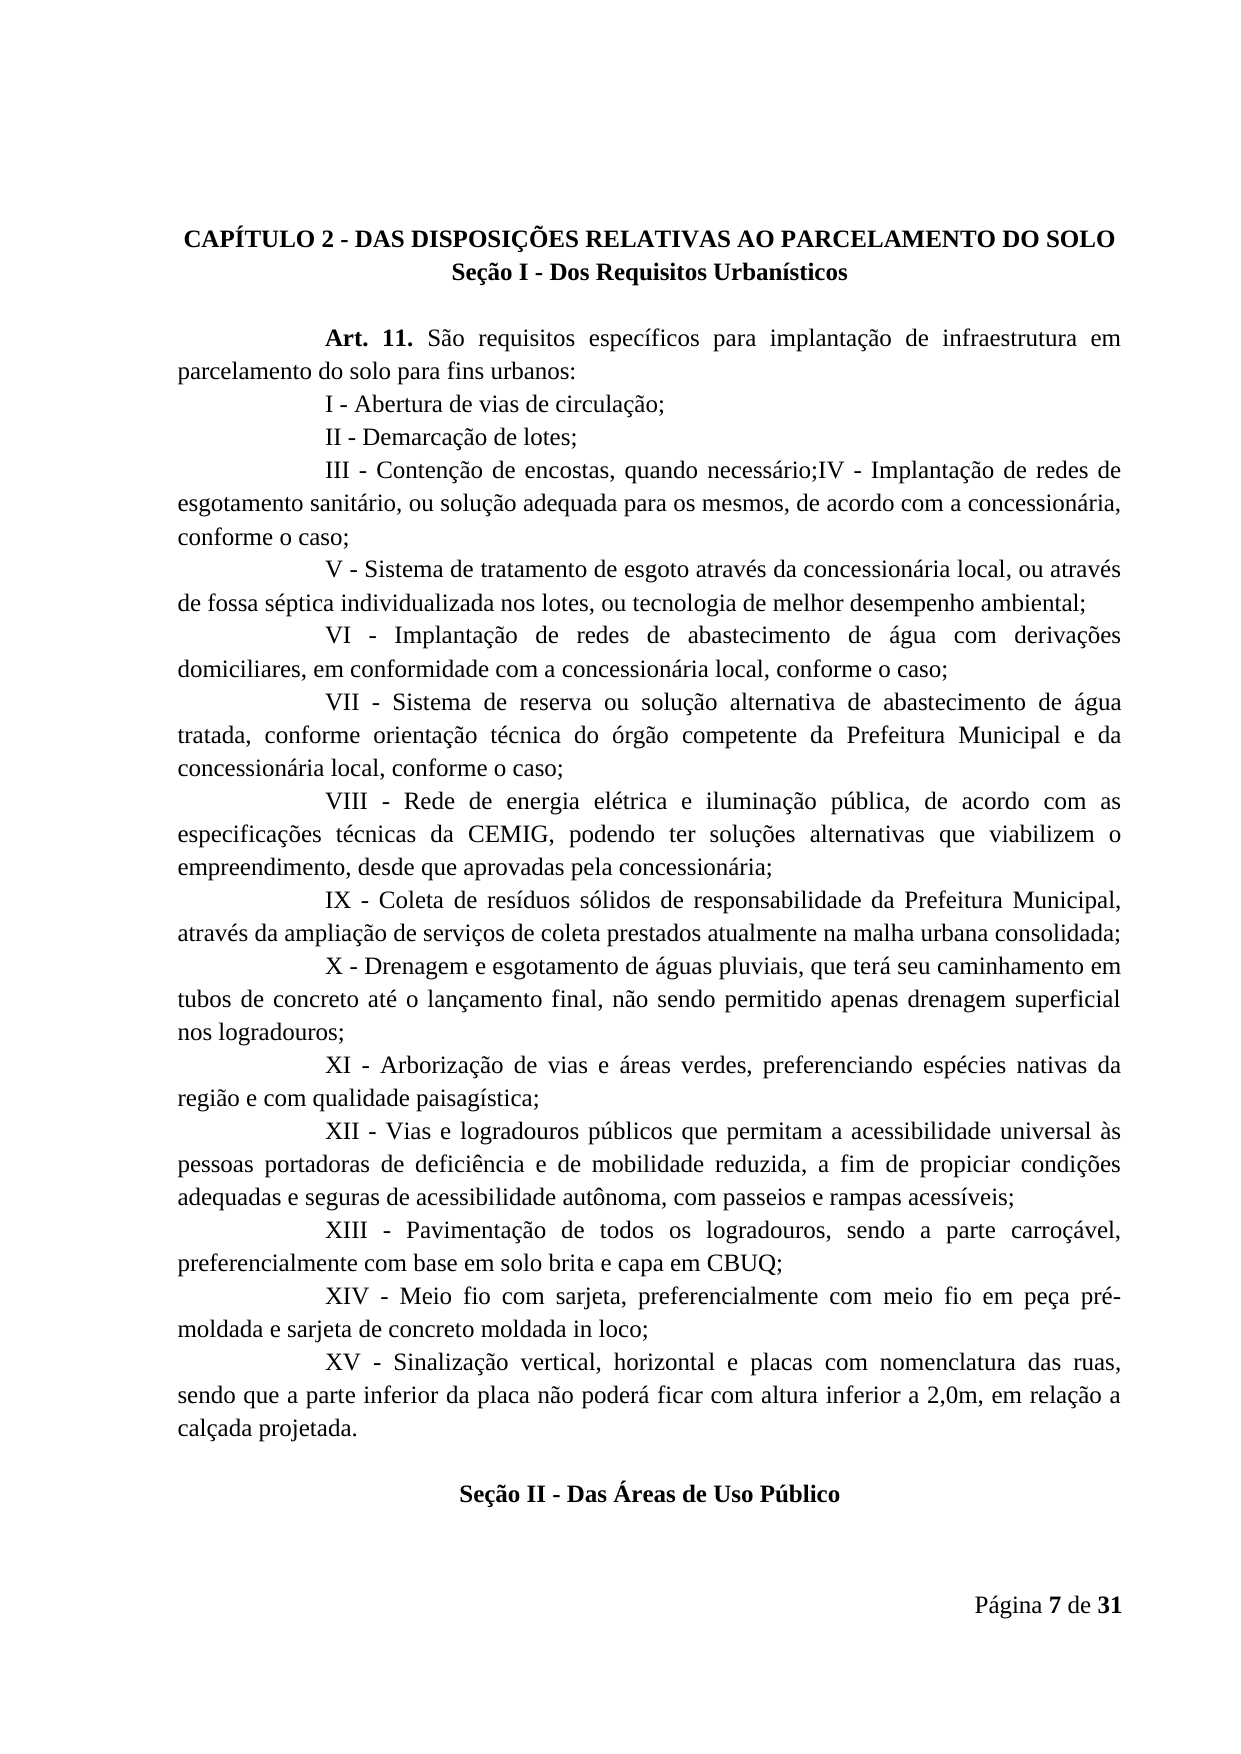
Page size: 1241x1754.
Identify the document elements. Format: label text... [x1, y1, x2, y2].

subtitle VII - Sistema de reserva ou solução alternativa de abastecimento de água tratada, conforme orientação técnica do órgão competente da Prefeitura Municipal e da concessionária local, conforme o caso; [177, 687, 1122, 781]
subtitle IX - Coleta de resíduos sólidos de responsabilidade da Prefeitura Municipal, através da ampliação de serviços de coleta prestados atualmente na malha urbana consolidada; [177, 885, 1122, 947]
subtitle XI - Arborização de vias e áreas verdes, preferenciando espécies nativas da região e com qualidade paisagística; [177, 1050, 1122, 1112]
subtitle VIII - Rede de energia elétrica e iluminação pública, de acordo com as especificações técnicas da CEMIG, podendo ter soluções alternativas que viabilizem o empreendimento, desde que aprovadas pela concessionária; [177, 786, 1122, 881]
subtitle V - Sistema de tratamento de esgoto através da concessionária local, ou através de fossa séptica individualizada nos lotes, ou tecnologia de melhor desempenho ambiental; [177, 554, 1122, 616]
subtitle II - Demarcação de lotes; [177, 422, 1122, 451]
subtitle X - Drenagem e esgotamento de águas pluviais, que terá seu caminhamento em tubos de concreto até o lançamento final, não sendo permitido apenas drenagem superficial nos logradouros; [177, 951, 1122, 1046]
subtitle Art. 11. São requisitos específicos para implantação de infraestrutura em parcelamento do solo para fins urbanos: [177, 323, 1122, 385]
subtitle XII - Vias e logradouros públicos que permitam a acessibilidade universal às pessoas portadoras de deficiência e de mobilidade reduzida, a fim de propiciar condições adequadas e seguras de acessibilidade autônoma, com passeios e rampas acessíveis; [177, 1116, 1122, 1211]
subtitle XIII - Pavimentação de todos os logradouros, sendo a parte carroçável, preferencialmente com base em solo brita e capa em CBUQ; [177, 1215, 1122, 1277]
subtitle III - Contenção de encostas, quando necessário;IV - Implantação de redes de esgotamento sanitário, ou solução adequada para os mesmos, de acordo com a concessionária, conforme o caso; [177, 456, 1122, 550]
subtitle XIV - Meio fio com sarjeta, preferencialmente com meio fio em peça pré-moldada e sarjeta de concreto moldada in loco; [177, 1281, 1122, 1343]
subtitle CAPÍTULO 2 - DAS DISPOSIÇÕES RELATIVAS AO PARCELAMENTO DO SOLO [177, 224, 1122, 253]
subtitle Seção II - Das Áreas de Uso Público [177, 1479, 1122, 1508]
subtitle I - Abertura de vias de circulação; [177, 389, 1122, 418]
subtitle XV - Sinalização vertical, horizontal e placas com nomenclatura das ruas, sendo que a parte inferior da placa não poderá ficar com altura inferior a 2,0m, em relação a calçada projetada. [177, 1347, 1122, 1442]
subtitle Seção I - Dos Requisitos Urbanísticos [177, 257, 1122, 286]
subtitle VI - Implantação de redes de abastecimento de água com derivações domiciliares, em conformidade com a concessionária local, conforme o caso; [177, 621, 1122, 682]
